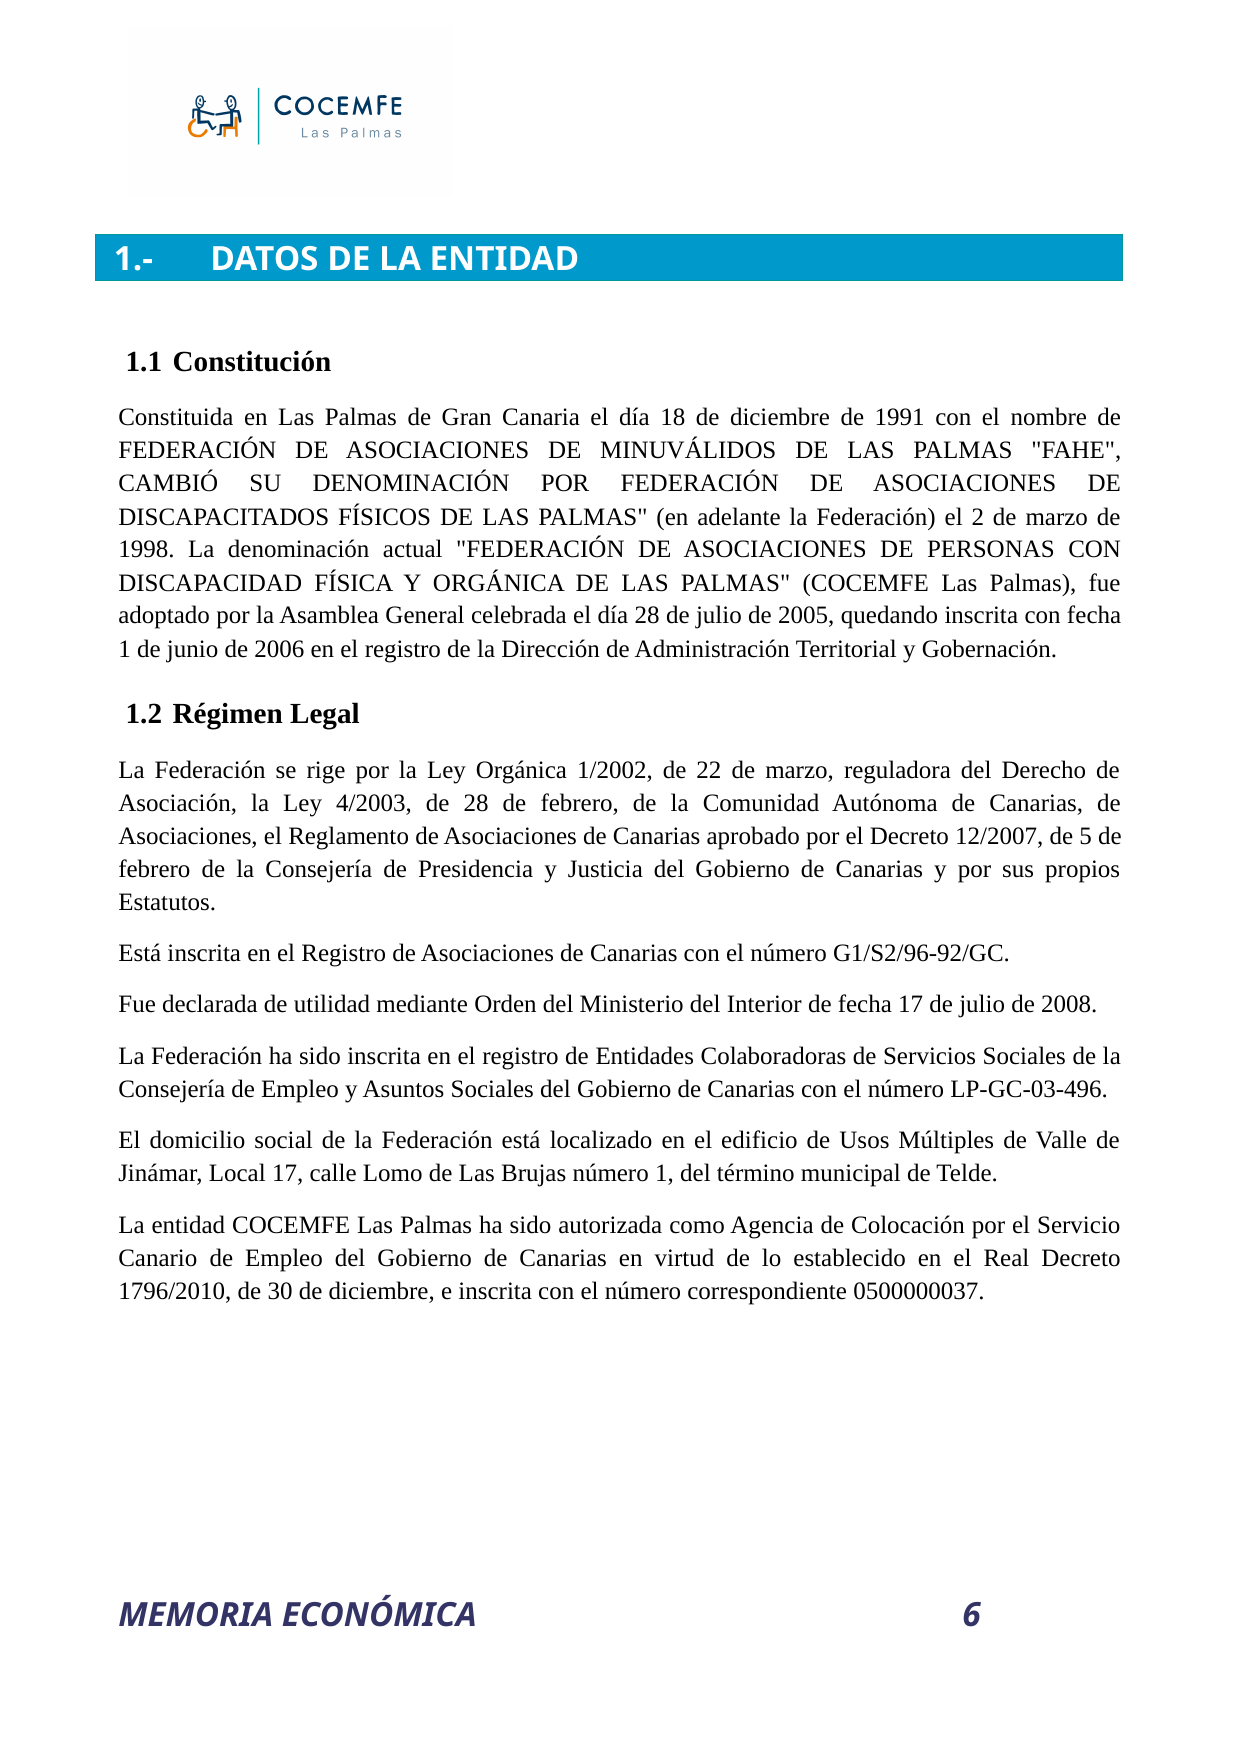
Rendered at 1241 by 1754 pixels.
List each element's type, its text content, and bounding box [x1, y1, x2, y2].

list Constitución [118, 344, 1122, 378]
text La Federación ha sido inscrita en el registro de Entidades Colaboradoras de Servicios Sociales de la Consejería de Empleo y Asuntos Sociales del Gobierno de Canarias con el número LP-GC-03-496. [118, 1041, 1122, 1103]
picture [127, 26, 453, 197]
text El domicilio social de la Federación está localizado en el edificio de Usos Múltiples de Valle de Jinámar, Local 17, calle Lomo de Las Brujas número 1, del término municipal de Telde. [118, 1125, 1122, 1187]
text Fue declarada de utilidad mediante Orden del Ministerio del Interior de fecha 17 de julio de 2008. [118, 989, 1122, 1018]
text La entidad COCEMFE Las Palmas ha sido autorizada como Agencia de Colocación por el Servicio Canario de Empleo del Gobierno de Canarias en virtud de lo establecido en el Real Decreto 1796/2010, de 30 de diciembre, e inscrita con el número correspondiente 0500000037. [118, 1210, 1122, 1304]
table_header DATOS DE LA ENTIDAD [96, 235, 1122, 280]
text Está inscrita en el Registro de Asociaciones de Canarias con el número G1/S2/96-92/GC. [118, 938, 1122, 967]
text La Federación se rige por la Ley Orgánica 1/2002, de 22 de marzo, reguladora del Derecho de Asociación, la Ley 4/2003, de 28 de febrero, de la Comunidad Autónoma de Canarias, de Asociaciones, el Reglamento de Asociaciones de Canarias aprobado por el Decreto 12/2007, de 5 de febrero de la Consejería de Presidencia y Justicia del Gobierno de Canarias y por sus propios Estatutos. [118, 755, 1122, 916]
list Régimen Legal [118, 696, 1122, 730]
text Constituida en Las Palmas de Gran Canaria el día 18 de diciembre de 1991 con el nombre de FEDERACIÓN DE ASOCIACIONES DE MINUVÁLIDOS DE LAS PALMAS "FAHE", CAMBIÓ SU DENOMINACIÓN POR FEDERACIÓN DE ASOCIACIONES DE DISCAPACITADOS FÍSICOS DE LAS PALMAS" (en adelante la Federación) el 2 de marzo de 1998. La denominación actual "FEDERACIÓN DE ASOCIACIONES DE PERSONAS CON DISCAPACIDAD FÍSICA Y ORGÁNICA DE LAS PALMAS" (COCEMFE Las Palmas), fue adoptado por la Asamblea General celebrada el día 28 de julio de 2005, quedando inscrita con fecha 1 de junio de 2006 en el registro de la Dirección de Administración Territorial y Gobernación. [118, 402, 1122, 662]
